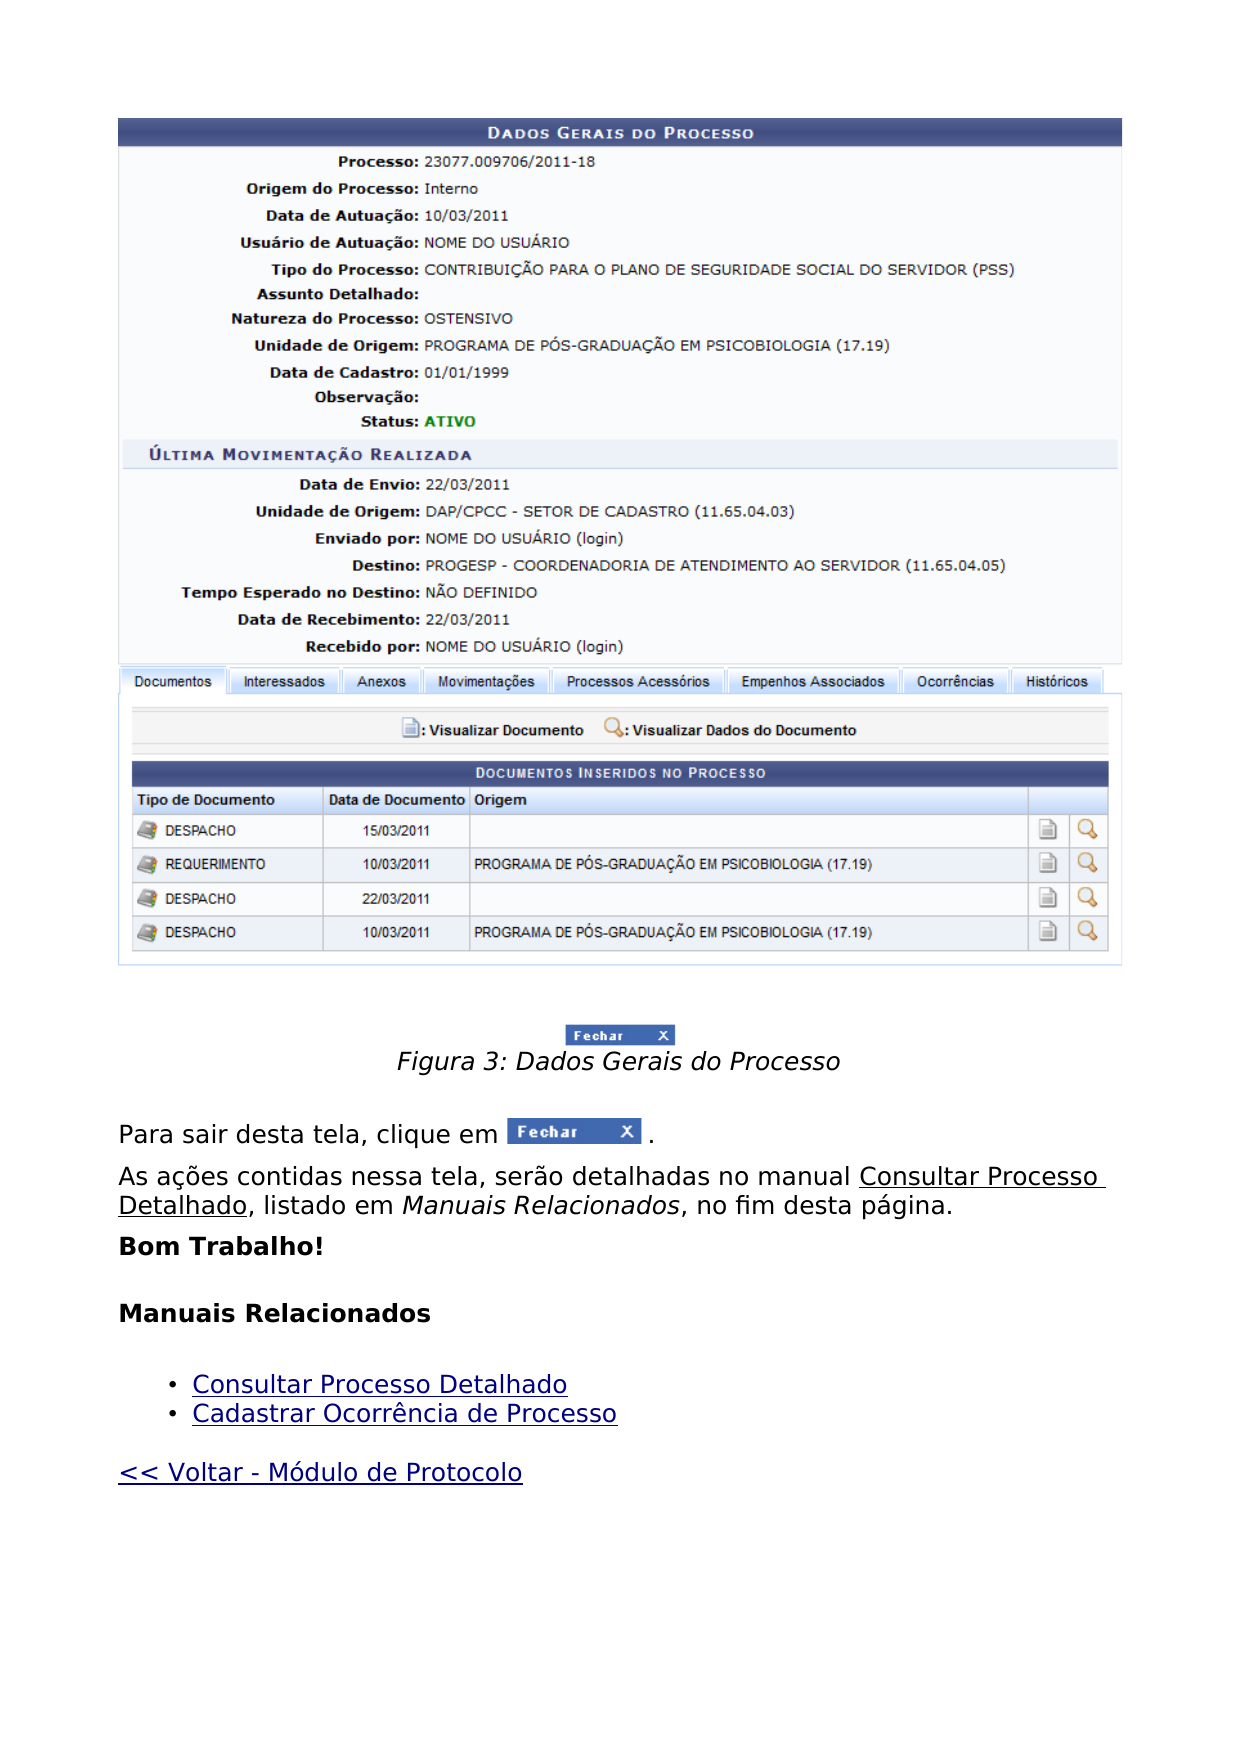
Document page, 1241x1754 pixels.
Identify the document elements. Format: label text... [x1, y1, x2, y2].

list Cadastrar Ocorrência de Processo [177, 1399, 1122, 1429]
text Figura 3: Dados Gerais do Processo [118, 1048, 1122, 1077]
text << Voltar - Módulo de Protocolo [118, 1458, 1122, 1487]
picture [118, 118, 1123, 1048]
picture [506, 1118, 648, 1144]
text Para sair desta tela, clique em . [118, 1118, 1122, 1149]
text Bom Trabalho! [118, 1233, 1122, 1262]
text As ações contidas nessa tela, serão detalhadas no manual Consultar Processo Detalhado, listado em Manuais Relacionados, no fim desta página. [118, 1162, 1122, 1220]
subtitle Manuais Relacionados [118, 1299, 1122, 1328]
list Consultar Processo Detalhado [177, 1370, 1122, 1399]
